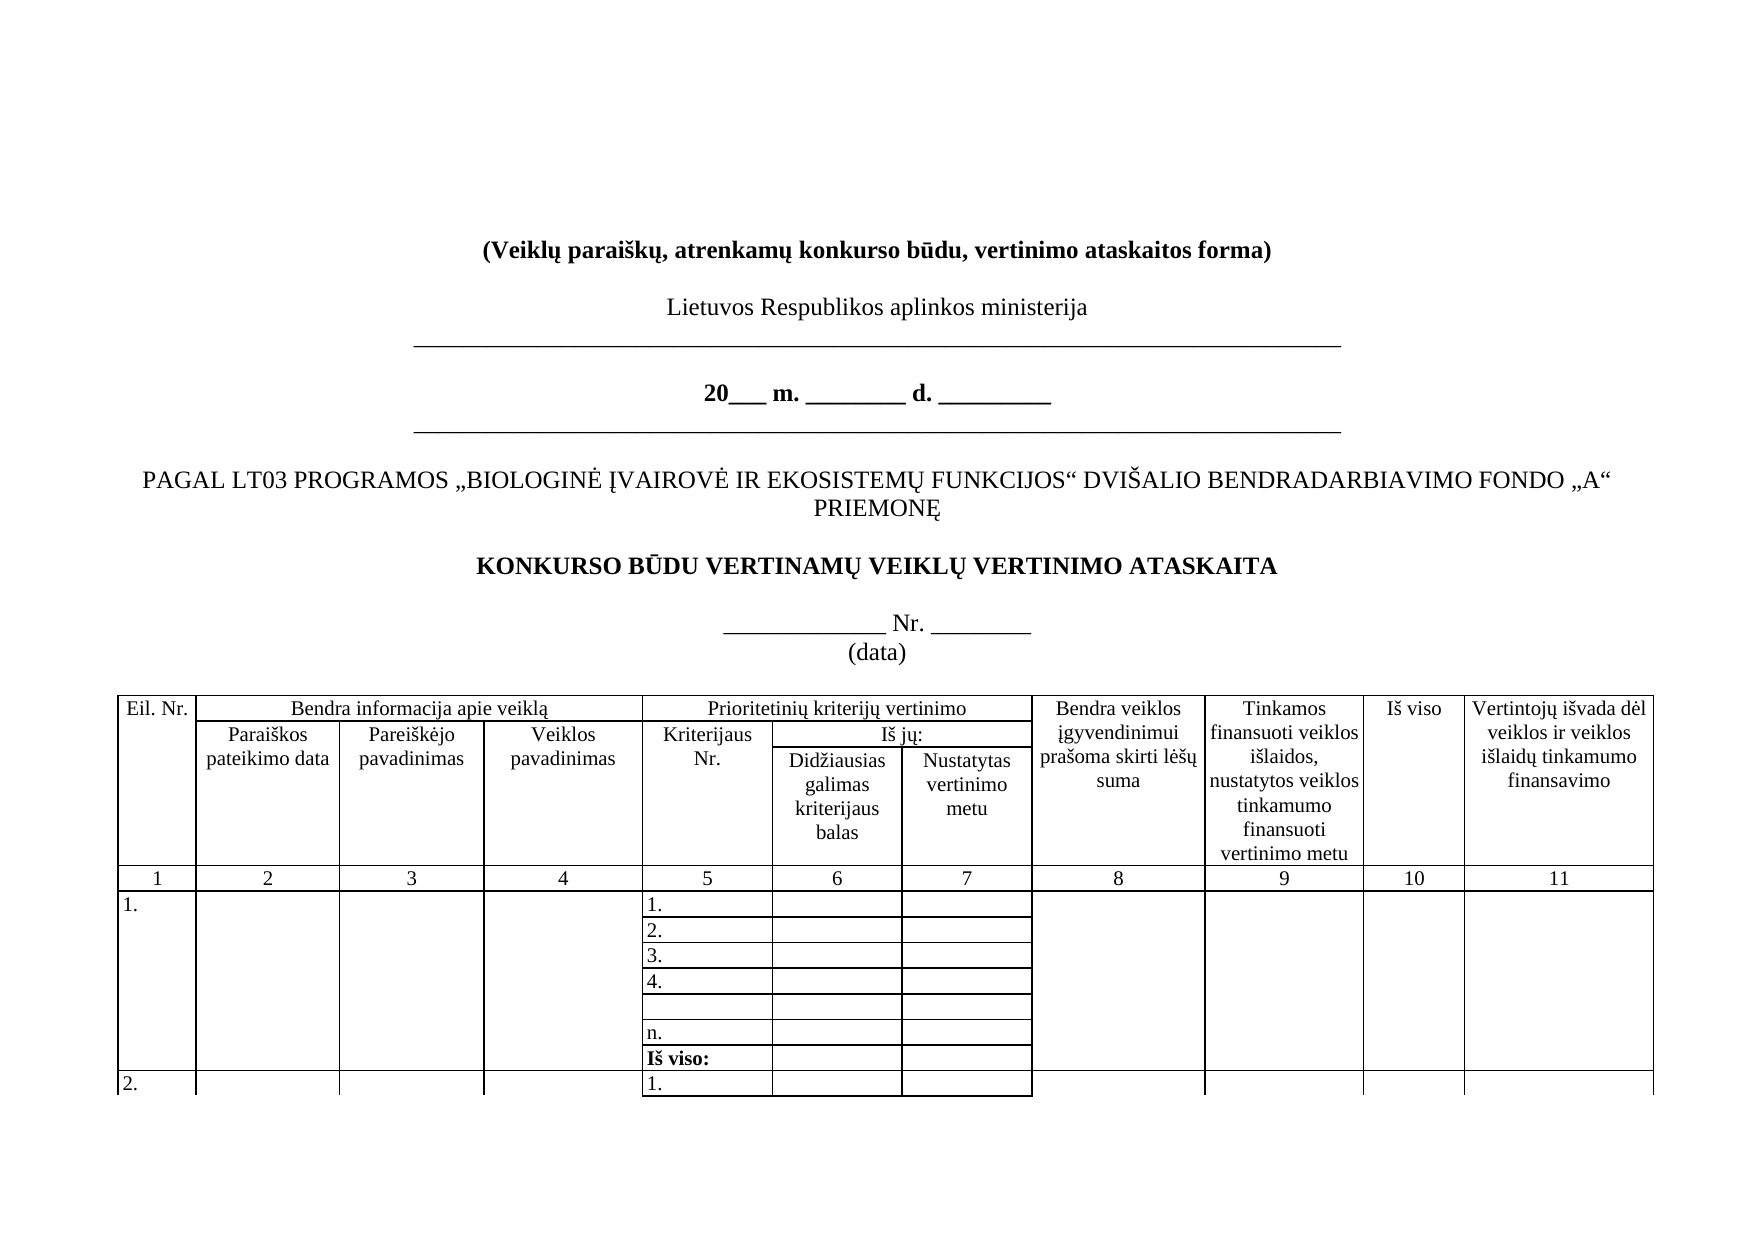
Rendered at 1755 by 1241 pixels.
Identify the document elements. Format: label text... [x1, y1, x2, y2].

table_cell Iš jų: [773, 722, 1031, 746]
table_cell 7 [903, 866, 1031, 890]
table_cell [1465, 1044, 1653, 1070]
table_cell [1364, 1071, 1464, 1095]
table_cell Paraiškos pateikimo data [197, 722, 339, 865]
table_cell 9 [1206, 866, 1363, 890]
table_header Tinkamos finansuoti veiklos išlaidos, nustatytos veiklos tinkamumo finansuoti vertinimo metu [1206, 696, 1363, 865]
table_cell [1465, 916, 1653, 942]
table_cell [119, 967, 195, 993]
table_cell [485, 1019, 642, 1044]
table_cell [903, 1020, 1031, 1044]
table_cell 1. [119, 892, 195, 916]
table_cell Didžiausias galimas kriterijaus balas [773, 748, 901, 865]
table_cell [903, 1071, 1031, 1095]
table_cell Kriterijaus Nr. [643, 722, 772, 865]
table_cell [485, 1071, 642, 1095]
table_cell 4 [485, 866, 642, 890]
table_cell [485, 942, 642, 967]
table_cell [340, 1071, 483, 1095]
table_header Bendra veiklos įgyvendinimui prašoma skirti lėšų suma [1033, 696, 1204, 865]
table_cell [1206, 1044, 1363, 1070]
table_cell [1364, 1019, 1464, 1044]
table_cell Iš viso: [643, 1046, 772, 1070]
table_cell [1206, 1071, 1363, 1095]
table_cell [1364, 942, 1464, 967]
table_cell [1033, 916, 1204, 942]
table_cell [1364, 916, 1464, 942]
table_cell [1033, 1019, 1204, 1044]
table_cell [1206, 967, 1363, 993]
table_cell [340, 892, 483, 916]
table_cell [773, 892, 901, 916]
table_cell [340, 1044, 483, 1070]
table_cell [119, 1044, 195, 1070]
table_cell [340, 942, 483, 967]
table_cell [1465, 892, 1653, 916]
table_cell 1. [643, 1071, 772, 1095]
table_cell [1206, 916, 1363, 942]
table_cell [1465, 993, 1653, 1018]
table_header Iš viso [1364, 696, 1464, 865]
text _ [118, 407, 1636, 436]
table_cell [1206, 942, 1363, 967]
table_cell [1033, 967, 1204, 993]
table_header Prioritetinių kriterijų vertinimo [643, 696, 1031, 720]
table_cell [1364, 1044, 1464, 1070]
table_cell [903, 969, 1031, 993]
table_cell [197, 892, 339, 916]
table_cell 10 [1364, 866, 1464, 890]
table_cell [773, 918, 901, 942]
text _____________ Nr. ________ [118, 608, 1636, 637]
table_cell 1. [643, 892, 772, 916]
table_cell 5 [643, 866, 772, 890]
table_cell [1364, 993, 1464, 1018]
table_header Vertintojų išvada dėl veiklos ir veiklos išlaidų tinkamumo finansavimo [1465, 696, 1653, 865]
table_cell [485, 1044, 642, 1070]
table_cell [197, 916, 339, 942]
table_cell 3. [643, 943, 772, 967]
table_cell [1033, 1071, 1204, 1095]
text _ [118, 321, 1636, 350]
table_cell [1364, 892, 1464, 916]
table_cell [197, 1044, 339, 1070]
table_cell [1033, 1044, 1204, 1070]
table_cell [773, 1046, 901, 1070]
table_cell Pareiškėjo pavadinimas [340, 722, 483, 865]
table_cell [197, 993, 339, 1018]
table_cell [340, 1019, 483, 1044]
table_cell [1033, 993, 1204, 1018]
table_header Eil. Nr. [119, 696, 195, 865]
table_cell [773, 969, 901, 993]
table_cell [1206, 1019, 1363, 1044]
table_cell [903, 892, 1031, 916]
table_cell [485, 967, 642, 993]
table_cell [340, 993, 483, 1018]
table_cell [1465, 1019, 1653, 1044]
text Lietuvos Respublikos aplinkos ministerija [118, 292, 1636, 321]
table_cell [197, 942, 339, 967]
table_cell [197, 967, 339, 993]
table_cell [1364, 967, 1464, 993]
table_cell [1465, 1071, 1653, 1095]
table_cell [485, 993, 642, 1018]
text KONKURSO BŪDU VERTINAMŲ VEIKLŲ VERTINIMO ATASKAITA [118, 551, 1636, 580]
table_cell [773, 1020, 901, 1044]
table_cell 2 [197, 866, 339, 890]
table_cell [1206, 892, 1363, 916]
table_cell [1465, 942, 1653, 967]
text PAGAL LT03 PROGRAMOS „BIOLOGINĖ ĮVAIROVĖ IR EKOSISTEMŲ FUNKCIJOS“ DVIŠALIO BENDRADARBIAVIMO FONDO „A“ PRIEMONĘ [118, 465, 1636, 522]
table_cell [903, 943, 1031, 967]
table_cell Nustatytas vertinimo metu [903, 748, 1031, 865]
table_cell [903, 1046, 1031, 1070]
text (Veiklų paraiškų, atrenkamų konkurso būdu, vertinimo ataskaitos forma) [118, 235, 1636, 263]
table_cell 8 [1033, 866, 1204, 890]
text 20___ m. ________ d. _________ [118, 378, 1636, 407]
table_cell [903, 918, 1031, 942]
table_cell 6 [773, 866, 901, 890]
table_cell 3 [340, 866, 483, 890]
table_cell [1465, 967, 1653, 993]
table_cell 4. [643, 969, 772, 993]
table_cell [197, 1071, 339, 1095]
table_cell [903, 995, 1031, 1018]
table_cell [485, 916, 642, 942]
table_cell 2. [119, 1071, 195, 1095]
table_cell [1206, 993, 1363, 1018]
table_cell Veiklos pavadinimas [485, 722, 642, 865]
table_cell 11 [1465, 866, 1653, 890]
table_cell [119, 942, 195, 967]
table_cell [119, 993, 195, 1018]
table_header Bendra informacija apie veiklą [197, 696, 642, 720]
table_cell [119, 916, 195, 942]
table_cell [1033, 942, 1204, 967]
table_cell [485, 892, 642, 916]
table_cell [197, 1019, 339, 1044]
table_cell [773, 1071, 901, 1095]
text (data) [118, 637, 1636, 666]
table_cell [340, 916, 483, 942]
table_cell [340, 967, 483, 993]
table_cell 2. [643, 918, 772, 942]
table_cell [643, 995, 772, 1018]
table_cell n. [643, 1020, 772, 1044]
table_cell [1033, 892, 1204, 916]
table_cell [119, 1019, 195, 1044]
table_cell [773, 995, 901, 1018]
table_cell [773, 943, 901, 967]
table_cell 1 [119, 866, 195, 890]
